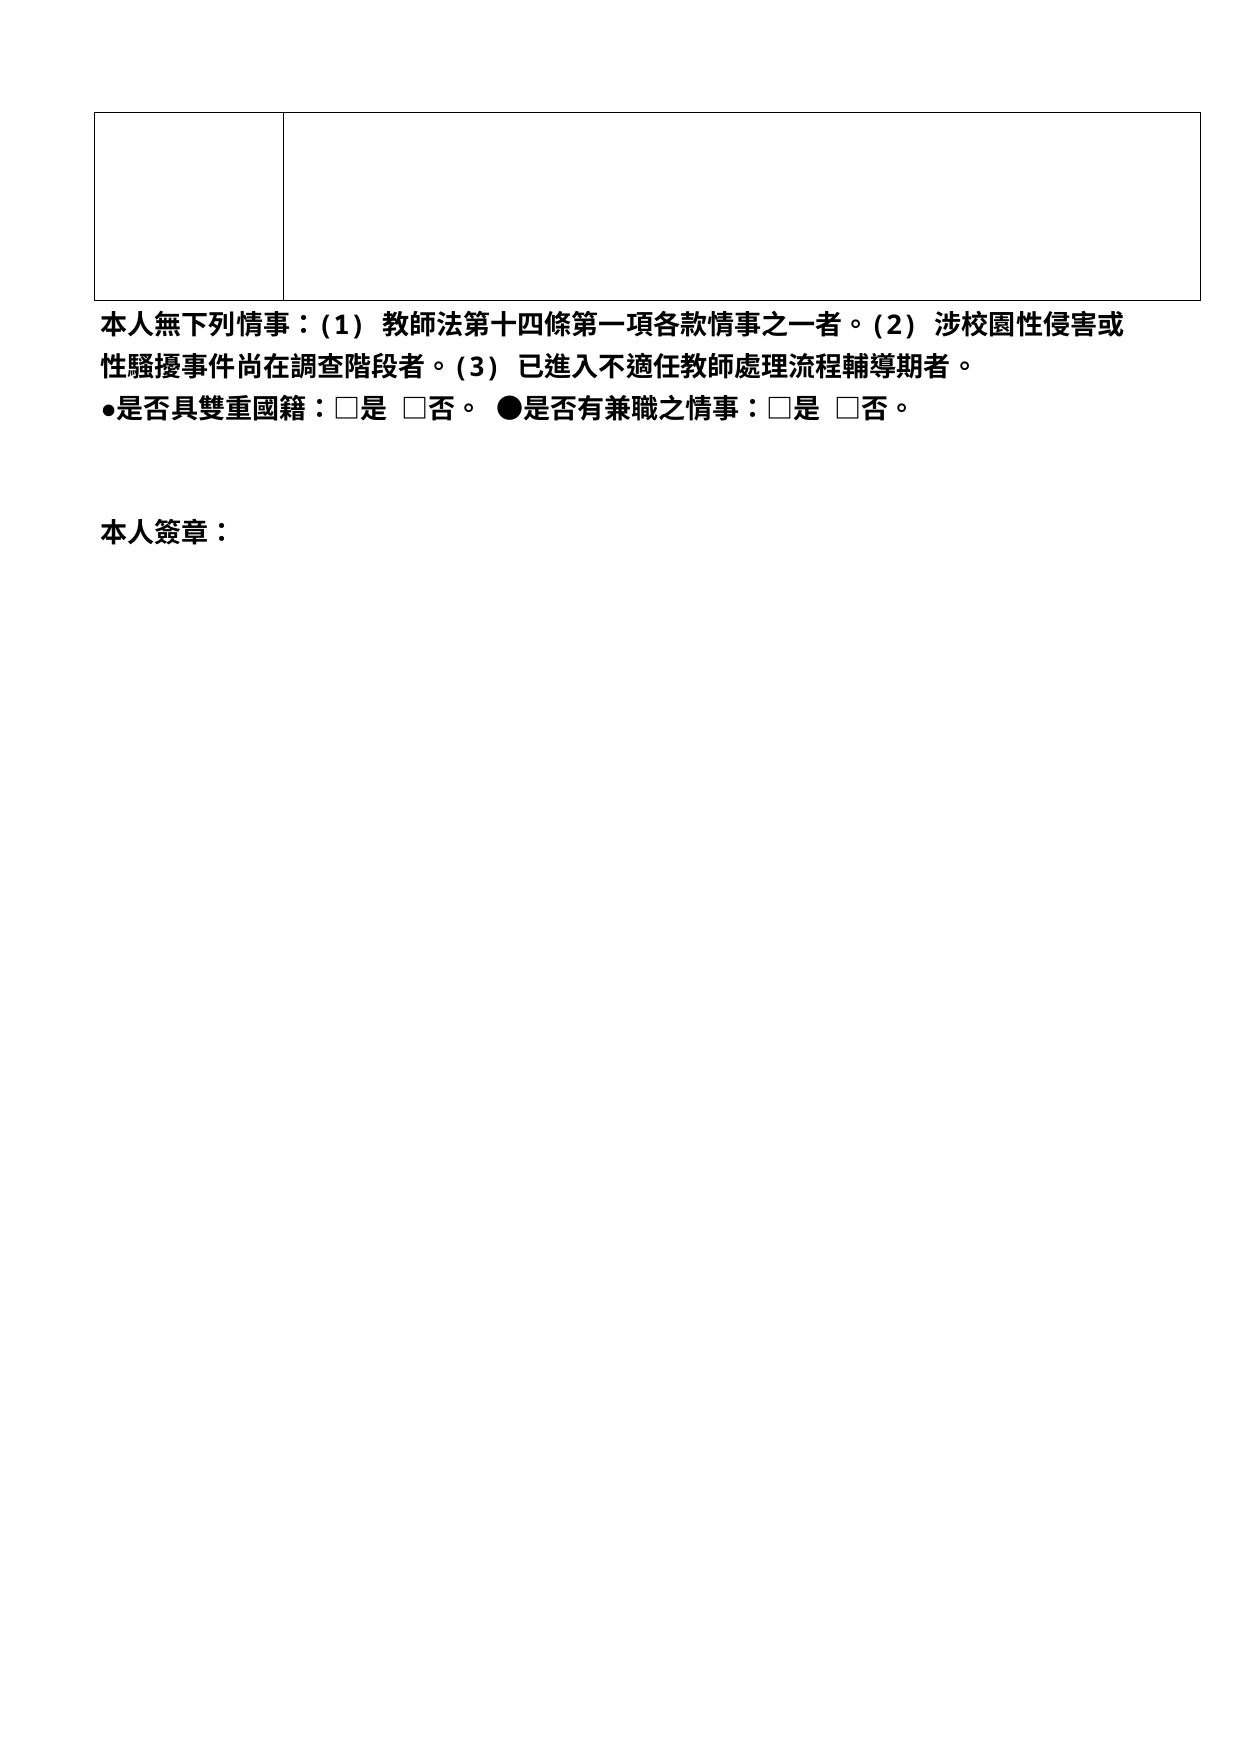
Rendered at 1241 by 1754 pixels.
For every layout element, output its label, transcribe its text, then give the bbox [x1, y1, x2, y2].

table_cell [1201, 112, 1240, 300]
table_cell [95, 113, 283, 300]
text ●是否具雙重國籍：□是 □否。 ●是否有兼職之情事：□是 □否。 [100, 385, 1140, 426]
table_cell [284, 113, 1200, 300]
text 本人無下列情事：(1) 教師法第十四條第一項各款情事之一者。(2) 涉校園性侵害或性騷擾事件尚在調查階段者。(3) 已進入不適任教師處理流程輔導期者。 [100, 301, 1140, 385]
text 本人簽章： [100, 489, 1140, 551]
